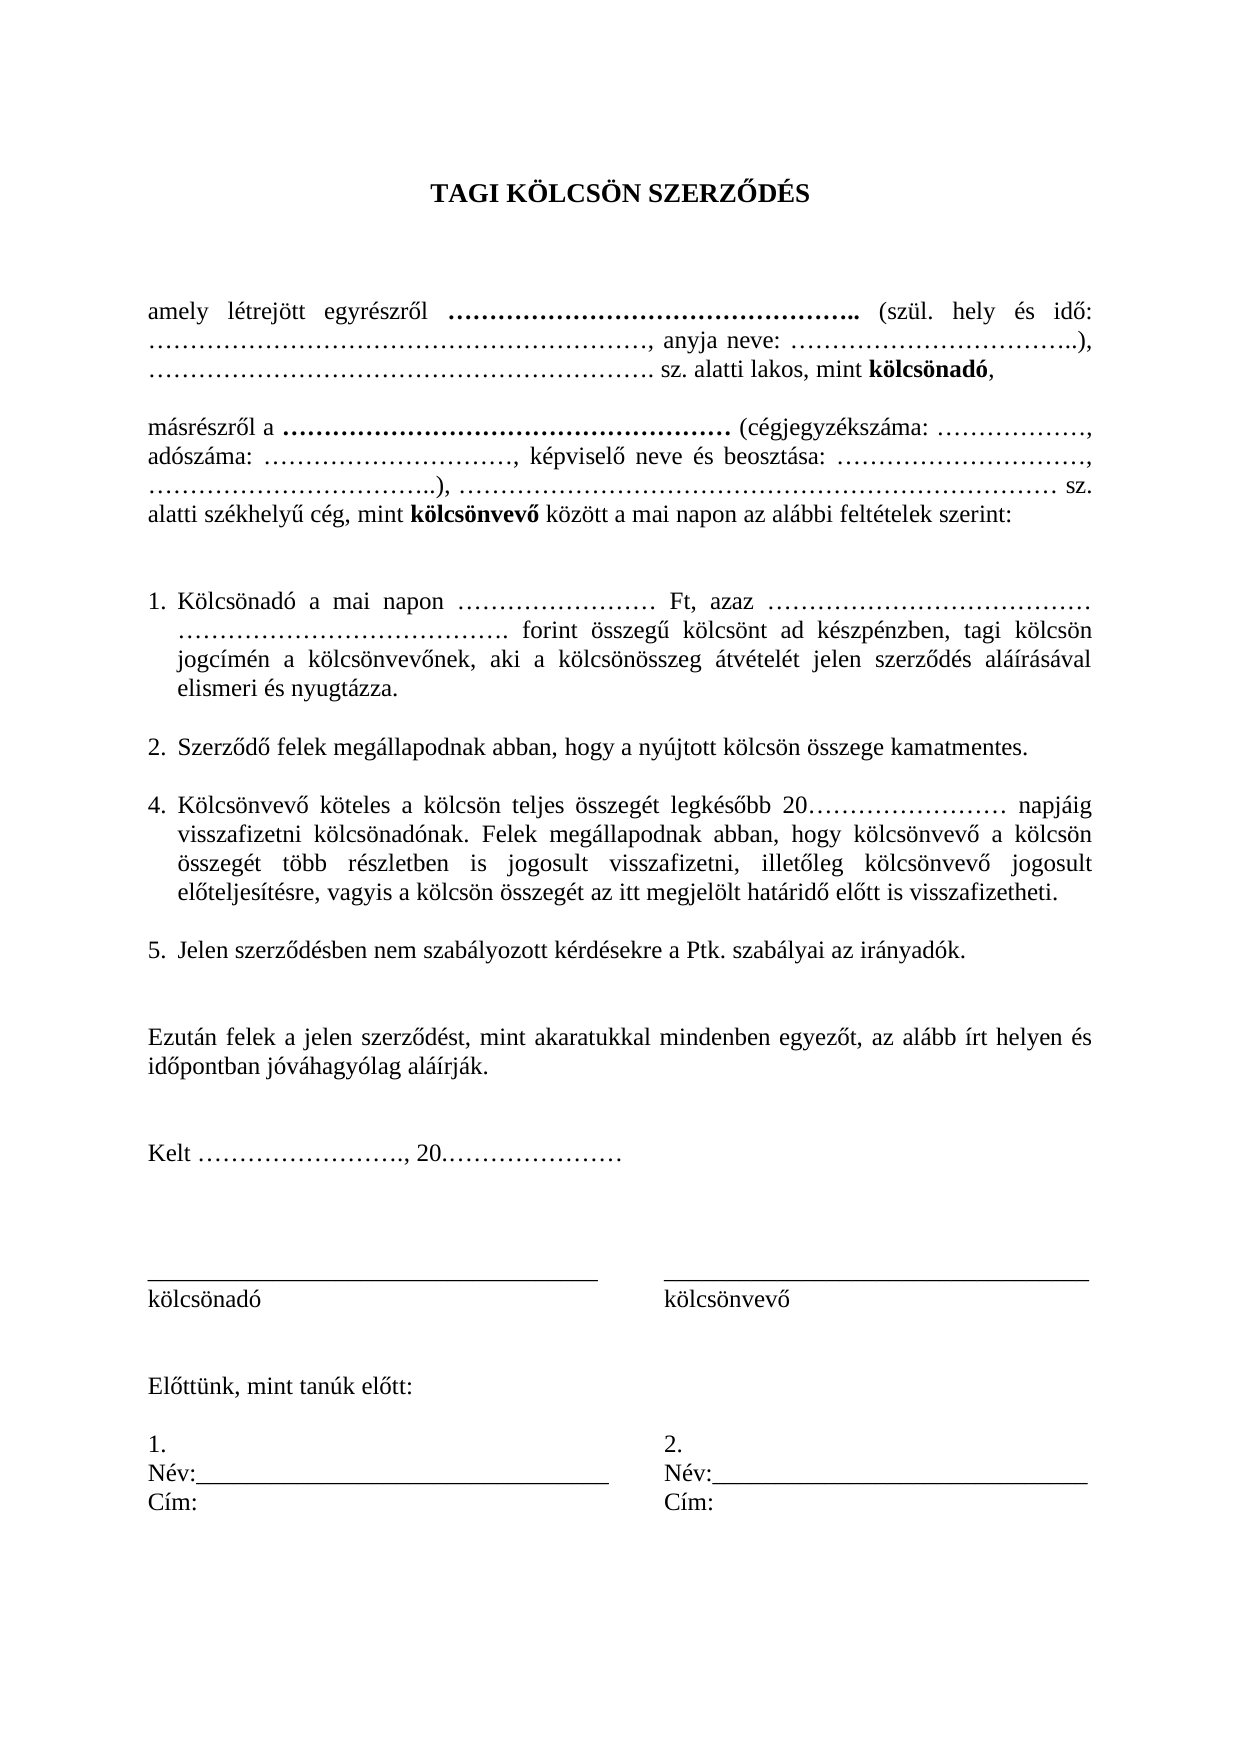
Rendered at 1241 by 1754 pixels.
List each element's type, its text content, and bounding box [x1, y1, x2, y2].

text Cím: Cím: [148, 1487, 1093, 1516]
text kölcsönadó kölcsönvevő [148, 1284, 1093, 1313]
text 2. Szerződő felek megállapodnak abban, hogy a nyújtott kölcsön összege kamatmentes. [148, 731, 1093, 761]
text ____________________________________ __________________________________ [148, 1254, 1093, 1284]
text másrészről a ……………………………………………… (cégjegyzékszáma: ………………, adószáma: …………………………, képviselő neve és beosztása: …………………………, ……………………………..), ……………………………………………………………… sz. alatti székhelyű cég, mint kölcsönvevő között a mai napon az alábbi feltételek szerint: [148, 412, 1093, 528]
list Kölcsönadó a mai napon …………………… Ft, azaz ………………………………… …………………………………. forint összegű kölcsönt ad készpénzben, tagi kölcsön jogcímén a kölcsönvevőnek, aki a kölcsönösszeg átvételét jelen szerződés aláírásával elismeri és nyugtázza. [148, 586, 1093, 702]
text TAGI KÖLCSÖN SZERZŐDÉS [148, 177, 1093, 208]
text 5. Jelen szerződésben nem szabályozott kérdésekre a Ptk. szabályai az irányadók. [148, 935, 1093, 964]
text 4. Kölcsönvevő köteles a kölcsön teljes összegét legkésőbb 20…………………… napjáig visszafizetni kölcsönadónak. Felek megállapodnak abban, hogy kölcsönvevő a kölcsön összegét több részletben is jogosult visszafizetni, illetőleg kölcsönvevő jogosult előteljesítésre, vagyis a kölcsön összegét az itt megjelölt határidő előtt is visszafizetheti. [148, 789, 1093, 906]
text Előttünk, mint tanúk előtt: [148, 1371, 1093, 1400]
text Kelt ……………………., 20.………………… [148, 1138, 1093, 1167]
text Név:_________________________________ Név:______________________________ [148, 1458, 1093, 1487]
text amely létrejött egyrészről ………………………………………….. (szül. hely és idő: ……………………………………………………, anyja neve: ……………………………..), ……………………………………………………. sz. alatti lakos, mint kölcsönadó, [148, 296, 1093, 383]
text 1. 2. [148, 1429, 1093, 1458]
text Ezután felek a jelen szerződést, mint akaratukkal mindenben egyezőt, az alább írt helyen és időpontban jóváhagyólag aláírják. [148, 1022, 1093, 1080]
